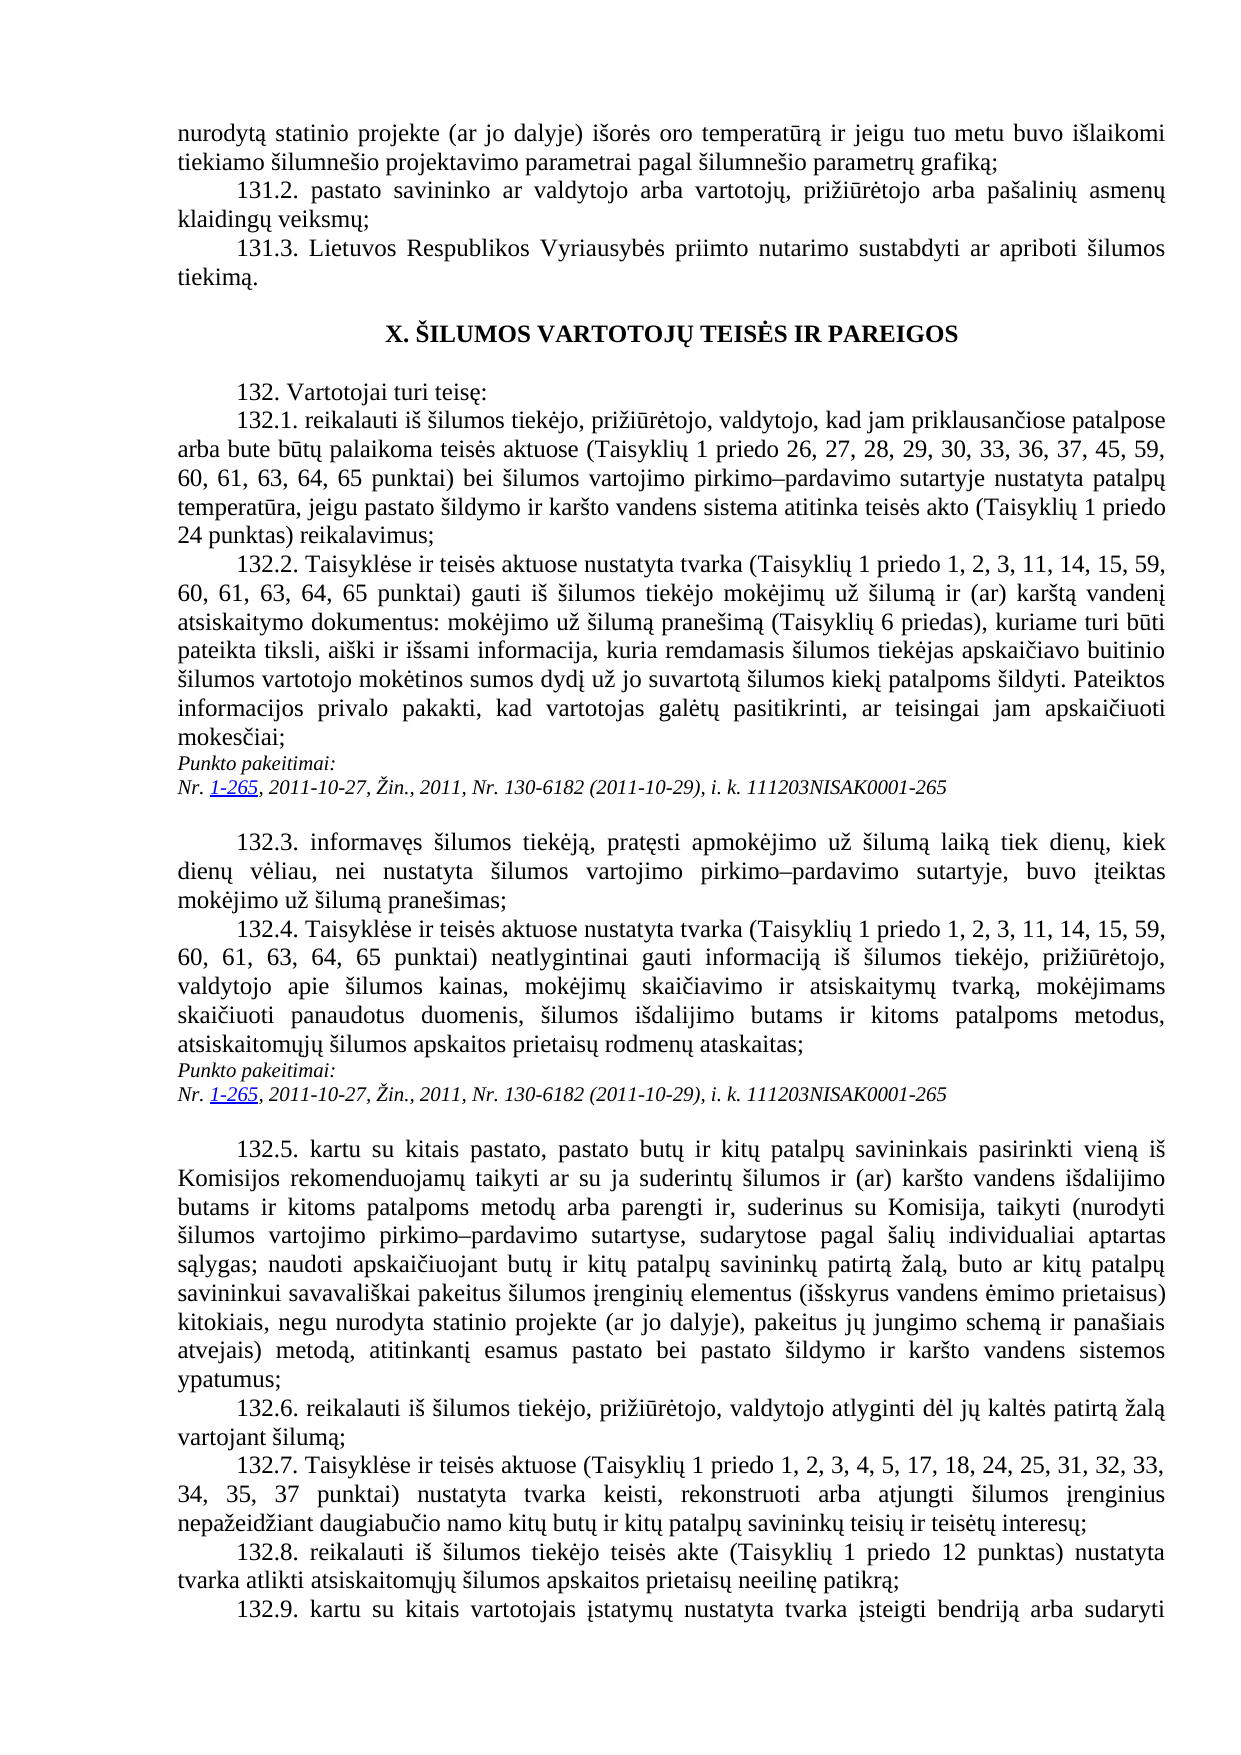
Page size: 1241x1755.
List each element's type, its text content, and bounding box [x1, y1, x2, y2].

text 132.9. kartu su kitais vartotojais įstatymų nustatyta tvarka įsteigti bendriją arba sudaryti [177, 1594, 1166, 1623]
text Punkto pakeitimai: [177, 751, 1166, 775]
text 132.5. kartu su kitais pastato, pastato butų ir kitų patalpų savininkais pasirinkti vieną iš Komisijos rekomenduojamų taikyti ar su ja suderintų šilumos ir (ar) karšto vandens išdalijimo butams ir kitoms patalpoms metodų arba parengti ir, suderinus su Komisija, taikyti (nurodyti šilumos vartojimo pirkimo–pardavimo sutartyse, sudarytose pagal šalių individualiai aptartas sąlygas; naudoti apskaičiuojant butų ir kitų patalpų savininkų patirtą žalą, buto ar kitų patalpų savininkui savavališkai pakeitus šilumos įrenginių elementus (išskyrus vandens ėmimo prietaisus) kitokiais, negu nurodyta statinio projekte (ar jo dalyje), pakeitus jų jungimo schemą ir panašiais atvejais) metodą, atitinkantį esamus pastato bei pastato šildymo ir karšto vandens sistemos ypatumus; [177, 1134, 1166, 1393]
text Nr. 1-265, 2011-10-27, Žin., 2011, Nr. 130-6182 (2011-10-29), i. k. 111203NISAK0001-265 [177, 775, 1166, 799]
text 132.7. Taisyklėse ir teisės aktuose (Taisyklių 1 priedo 1, 2, 3, 4, 5, 17, 18, 24, 25, 31, 32, 33, 34, 35, 37 punktai) nustatyta tvarka keisti, rekonstruoti arba atjungti šilumos įrenginius nepažeidžiant daugiabučio namo kitų butų ir kitų patalpų savininkų teisių ir teisėtų interesų; [177, 1451, 1166, 1537]
text X. ŠILUMOS VARTOTOJŲ TEISĖS IR PAREIGOS [177, 319, 1166, 348]
text 132.2. Taisyklėse ir teisės aktuose nustatyta tvarka (Taisyklių 1 priedo 1, 2, 3, 11, 14, 15, 59, 60, 61, 63, 64, 65 punktai) gauti iš šilumos tiekėjo mokėjimų už šilumą ir (ar) karštą vandenį atsiskaitymo dokumentus: mokėjimo už šilumą pranešimą (Taisyklių 6 priedas), kuriame turi būti pateikta tiksli, aiški ir išsami informacija, kuria remdamasis šilumos tiekėjas apskaičiavo buitinio šilumos vartotojo mokėtinos sumos dydį už jo suvartotą šilumos kiekį patalpoms šildyti. Pateiktos informacijos privalo pakakti, kad vartotojas galėtų pasitikrinti, ar teisingai jam apskaičiuoti mokesčiai; [177, 549, 1166, 751]
text 132.4. Taisyklėse ir teisės aktuose nustatyta tvarka (Taisyklių 1 priedo 1, 2, 3, 11, 14, 15, 59, 60, 61, 63, 64, 65 punktai) neatlygintinai gauti informaciją iš šilumos tiekėjo, prižiūrėtojo, valdytojo apie šilumos kainas, mokėjimų skaičiavimo ir atsiskaitymų tvarką, mokėjimams skaičiuoti panaudotus duomenis, šilumos išdalijimo butams ir kitoms patalpoms metodus, atsiskaitomųjų šilumos apskaitos prietaisų rodmenų ataskaitas; [177, 914, 1166, 1057]
text Punkto pakeitimai: [177, 1057, 1166, 1082]
text 132.3. informavęs šilumos tiekėją, pratęsti apmokėjimo už šilumą laiką tiek dienų, kiek dienų vėliau, nei nustatyta šilumos vartojimo pirkimo–pardavimo sutartyje, buvo įteiktas mokėjimo už šilumą pranešimas; [177, 827, 1166, 914]
text nurodytą statinio projekte (ar jo dalyje) išorės oro temperatūrą ir jeigu tuo metu buvo išlaikomi tiekiamo šilumnešio projektavimo parametrai pagal šilumnešio parametrų grafiką; [177, 118, 1166, 176]
text 132.6. reikalauti iš šilumos tiekėjo, prižiūrėtojo, valdytojo atlyginti dėl jų kaltės patirtą žalą vartojant šilumą; [177, 1393, 1166, 1451]
text 131.3. Lietuvos Respublikos Vyriausybės priimto nutarimo sustabdyti ar apriboti šilumos tiekimą. [177, 233, 1166, 291]
text 132.8. reikalauti iš šilumos tiekėjo teisės akte (Taisyklių 1 priedo 12 punktas) nustatyta tvarka atlikti atsiskaitomųjų šilumos apskaitos prietaisų neeilinę patikrą; [177, 1537, 1166, 1594]
text 132. Vartotojai turi teisę: [177, 377, 1166, 406]
text 132.1. reikalauti iš šilumos tiekėjo, prižiūrėtojo, valdytojo, kad jam priklausančiose patalpose arba bute būtų palaikoma teisės aktuose (Taisyklių 1 priedo 26, 27, 28, 29, 30, 33, 36, 37, 45, 59, 60, 61, 63, 64, 65 punktai) bei šilumos vartojimo pirkimo–pardavimo sutartyje nustatyta patalpų temperatūra, jeigu pastato šildymo ir karšto vandens sistema atitinka teisės akto (Taisyklių 1 priedo 24 punktas) reikalavimus; [177, 406, 1166, 549]
text 131.2. pastato savininko ar valdytojo arba vartotojų, prižiūrėtojo arba pašalinių asmenų klaidingų veiksmų; [177, 176, 1166, 233]
text Nr. 1-265, 2011-10-27, Žin., 2011, Nr. 130-6182 (2011-10-29), i. k. 111203NISAK0001-265 [177, 1082, 1166, 1106]
